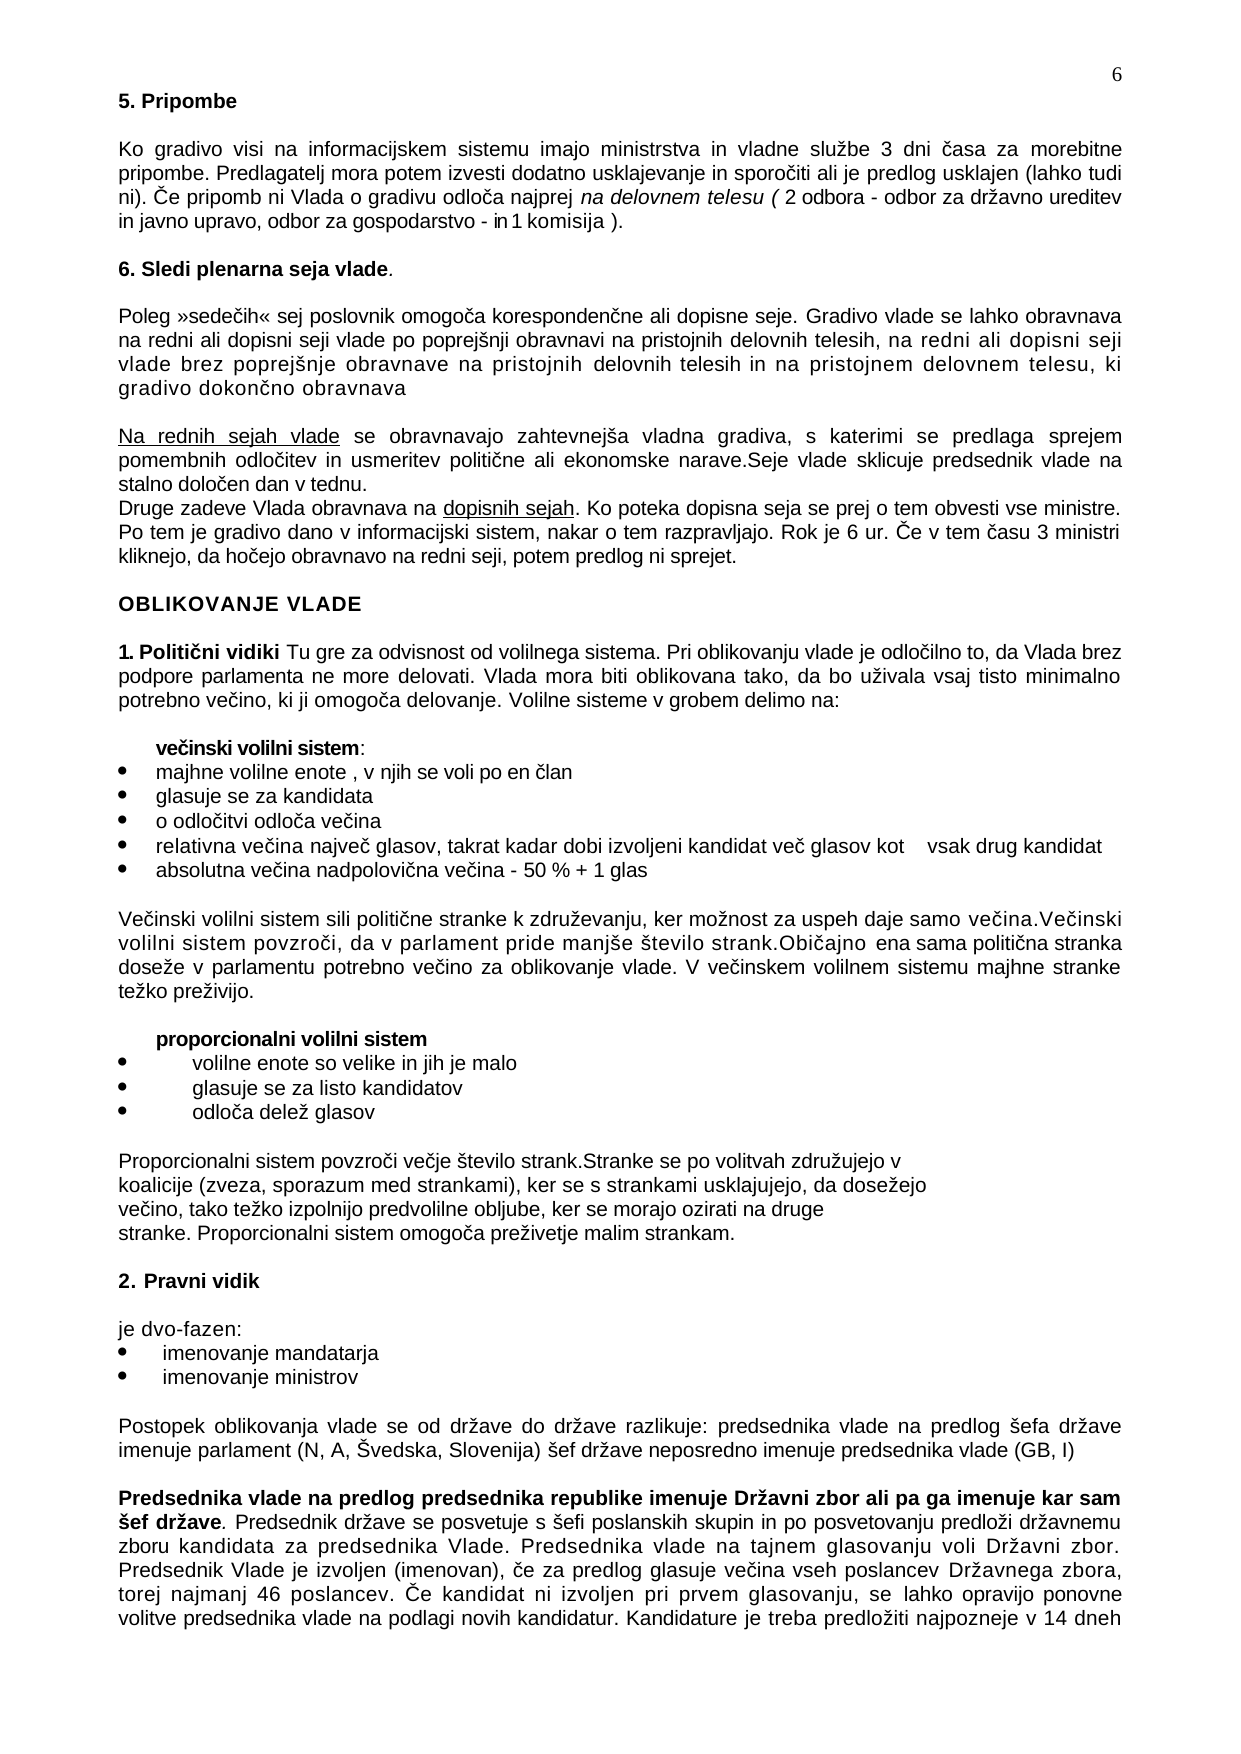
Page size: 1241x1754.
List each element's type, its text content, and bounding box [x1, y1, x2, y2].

text 5. Pripombe [118, 89, 1122, 113]
text Predsednika vlade na predlog predsednika republike imenuje Državni zbor ali pa ga imenuje kar sam šef države. Predsednik države se posvetuje s šefi poslanskih skupin in po posvetovanju predloži državnemu zboru kandidata za predsednika Vlade. Predsednika vlade na tajnem glasovanju voli Državni zbor. Predsednik Vlade je izvoljen (imenovan), če za predlog glasuje večina vseh poslancev Državnega zbora, torej najmanj 46 poslancev. Če kandidat ni izvoljen pri prvem glasovanju, se lahko opravijo ponovne volitve predsednika vlade na podlagi novih kandidatur. Kandidature je treba predložiti najpozneje v 14 dneh [118, 1486, 1122, 1629]
text stranke. Proporcionalni sistem omogoča preživetje malim strankam. [118, 1221, 1122, 1244]
text 1. Politični vidiki Tu gre za odvisnost od volilnega sistema. Pri oblikovanju vlade je odločilno to, da Vlada brez podpore parlamenta ne more delovati. Vlada mora biti oblikovana tako, da bo uživala vsaj tisto minimalno potrebno večino, ki ji omogoča delovanje. Volilne sisteme v grobem delimo na: [118, 640, 1122, 712]
subtitle Oblikovanje vlade [118, 592, 1122, 616]
text Poleg »sedečih« sej poslovnik omogoča korespondenčne ali dopisne seje. Gradivo vlade se lahko obravnava na redni ali dopisni seji vlade po poprejšnji obravnavi na pristojnih delovnih telesih, na redni ali dopisni seji vlade brez poprejšnje obravnave na pristojnih delovnih telesih in na pristojnem delovnem telesu, ki gradivo dokončno obravnava [118, 304, 1122, 400]
list imenovanje ministrov [118, 1365, 1122, 1390]
list glasuje se za listo kandidatov [118, 1075, 1122, 1100]
list volilne enote so velike in jih je malo [118, 1051, 1122, 1075]
list imenovanje mandatarja [118, 1340, 1122, 1365]
text Proporcionalni sistem povzroči večje število strank.Stranke se po volitvah združujejo v [118, 1149, 1122, 1173]
text večino, tako težko izpolnijo predvolilne obljube, ker se morajo ozirati na druge [118, 1197, 1122, 1221]
list glasuje se za kandidata [118, 784, 1122, 809]
text proporcionalni volilni sistem [156, 1027, 1122, 1051]
list odloča delež glasov [118, 1100, 1122, 1125]
text Na rednih sejah vlade se obravnavajo zahtevnejša vladna gradiva, s katerimi se predlaga sprejem pomembnih odločitev in usmeritev politične ali ekonomske narave.Seje vlade sklicuje predsednik vlade na stalno določen dan v tednu. [118, 424, 1122, 496]
text je dvo-fazen: [118, 1316, 1122, 1340]
text večinski volilni sistem: [156, 736, 1122, 759]
text koalicije (zveza, sporazum med strankami), ker se s strankami usklajujejo, da dosežejo [118, 1173, 1122, 1197]
text 6. Sledi plenarna seja vlade. [118, 256, 1122, 280]
text Druge zadeve Vlada obravnava na dopisnih sejah. Ko poteka dopisna seja se prej o tem obvesti vse ministre. Po tem je gradivo dano v informacijski sistem, nakar o tem razpravljajo. Rok je 6 ur. Če v tem času 3 ministri kliknejo, da hočejo obravnavo na redni seji, potem predlog ni sprejet. [118, 496, 1122, 568]
list majhne volilne enote , v njih se voli po en član [118, 759, 1122, 784]
list absolutna večina nadpolovična večina - 50 % + 1 glas [118, 858, 1122, 883]
text Postopek oblikovanja vlade se od države do države razlikuje: predsednika vlade na predlog šefa države imenuje parlament (N, A, Švedska, Slovenija) šef države neposredno imenuje predsednika vlade (GB, I) [118, 1414, 1122, 1462]
list o odločitvi odloča večina [118, 809, 1122, 833]
text Ko gradivo visi na informacijskem sistemu imajo ministrstva in vladne službe 3 dni časa za morebitne pripombe. Predlagatelj mora potem izvesti dodatno usklajevanje in sporočiti ali je predlog usklajen (lahko tudi ni). Če pripomb ni Vlada o gradivu odloča najprej na delovnem telesu ( 2 odbora - odbor za državno ureditev in javno upravo, odbor za gospodarstvo - in 1 komisija ). [118, 137, 1122, 232]
text Večinski volilni sistem sili politične stranke k združevanju, ker možnost za uspeh daje samo večina.Večinski volilni sistem povzroči, da v parlament pride manjše število strank.Običajno ena sama politična stranka doseže v parlamentu potrebno večino za oblikovanje vlade. V večinskem volilnem sistemu majhne stranke težko preživijo. [118, 907, 1122, 1003]
text 2. Pravni vidik [118, 1268, 1122, 1292]
list relativna večina največ glasov, takrat kadar dobi izvoljeni kandidat več glasov kot vsak drug kandidat [118, 833, 1122, 858]
